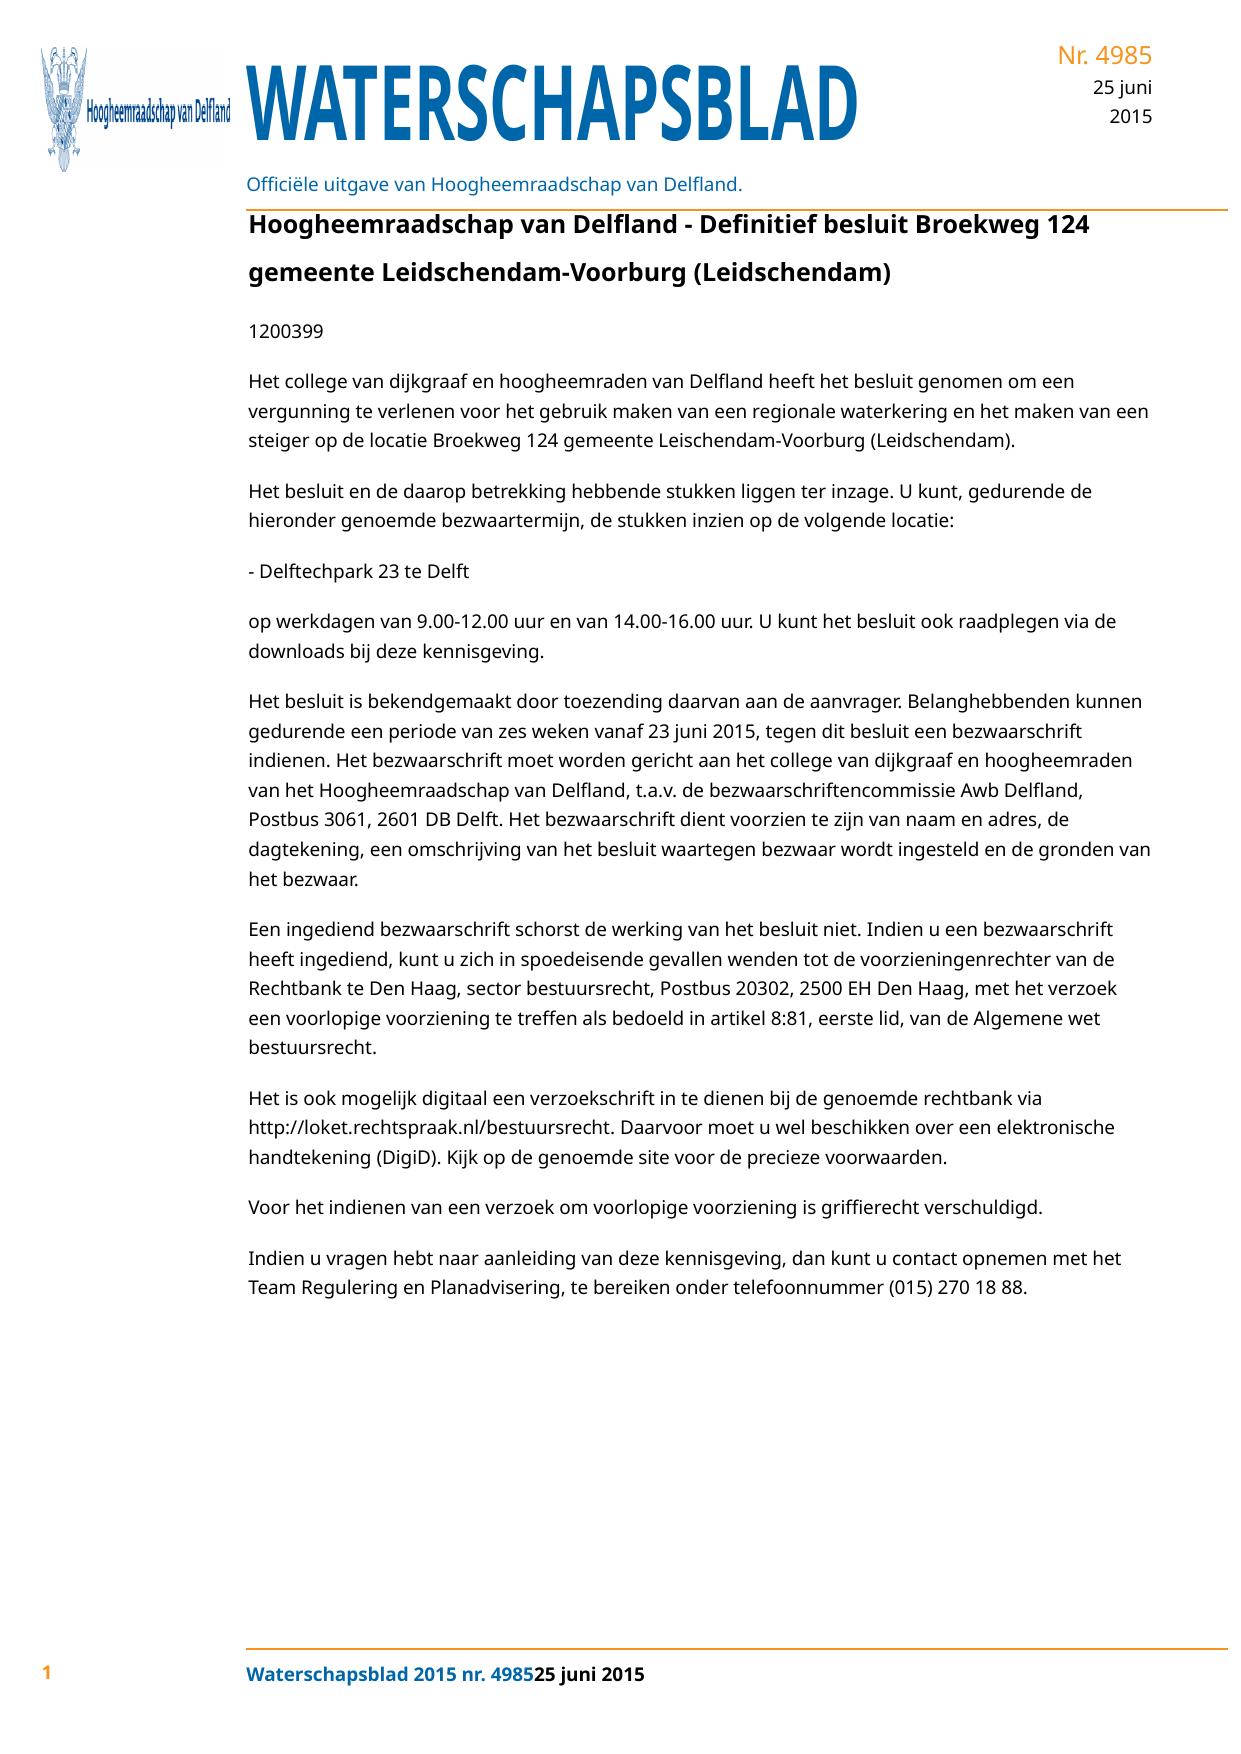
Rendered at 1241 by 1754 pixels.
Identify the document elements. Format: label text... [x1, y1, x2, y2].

text Indien u vragen hebt naar aanleiding van deze kennisgeving, dan kunt u contact opnemen met het Team Regulering en Planadvisering, te bereiken onder telefoonnummer (015) 270 18 88. [248, 1245, 1152, 1300]
text Het besluit en de daarop betrekking hebbende stukken liggen ter inzage. U kunt, gedurende de hieronder genoemde bezwaartermijn, de stukken inzien op de volgende locatie: [248, 478, 1152, 533]
text Een ingediend bezwaarschrift schorst de werking van het besluit niet. Indien u een bezwaarschrift heeft ingediend, kunt u zich in spoedeisende gevallen wenden tot de voorzieningenrechter van de Rechtbank te Den Haag, sector bestuursrecht, Postbus 20302, 2500 EH Den Haag, met het verzoek een voorlopige voorziening te treffen als bedoeld in artikel 8:81, eerste lid, van de Algemene wet bestuursrecht. [248, 916, 1152, 1060]
picture [41, 47, 231, 172]
text op werkdagen van 9.00-12.00 uur en van 14.00-16.00 uur. U kunt het besluit ook raadplegen via de downloads bij deze kennisgeving. [248, 608, 1152, 664]
text - Delftechpark 23 te Delft [248, 558, 1152, 584]
text Het besluit is bekendgemaakt door toezending daarvan aan de aanvrager. Belanghebbenden kunnen gedurende een periode van zes weken vanaf 23 juni 2015, tegen dit besluit een bezwaarschrift indienen. Het bezwaarschrift moet worden gericht aan het college van dijkgraaf en hoogheemraden van het Hoogheemraadschap van Delfland, t.a.v. de bezwaarschriftencommissie Awb Delfland, Postbus 3061, 2601 DB Delft. Het bezwaarschrift dient voorzien te zijn van naam en adres, de dagtekening, een omschrijving van het besluit waartegen bezwaar wordt ingesteld en de gronden van het bezwaar. [248, 688, 1152, 892]
text Het college van dijkgraaf en hoogheemraden van Delfland heeft het besluit genomen om een vergunning te verlenen voor het gebruik maken van een regionale waterkering en het maken van een steiger op de locatie Broekweg 124 gemeente Leischendam-Voorburg (Leidschendam). [248, 368, 1152, 453]
text 1200399 [248, 318, 1152, 344]
text Het is ook mogelijk digitaal een verzoekschrift in te dienen bij de genoemde rechtbank via http://loket.rechtspraak.nl/bestuursrecht. Daarvoor moet u wel beschikken over een elektronische handtekening (DigiD). Kijk op de genoemde site voor de precieze voorwaarden. [248, 1085, 1152, 1170]
text Voor het indienen van een verzoek om voorlopige voorziening is griffierecht verschuldigd. [248, 1194, 1152, 1220]
text Hoogheemraadschap van Delfland - Definitief besluit Broekweg 124 gemeente Leidschendam-Voorburg (Leidschendam) [248, 211, 1152, 288]
